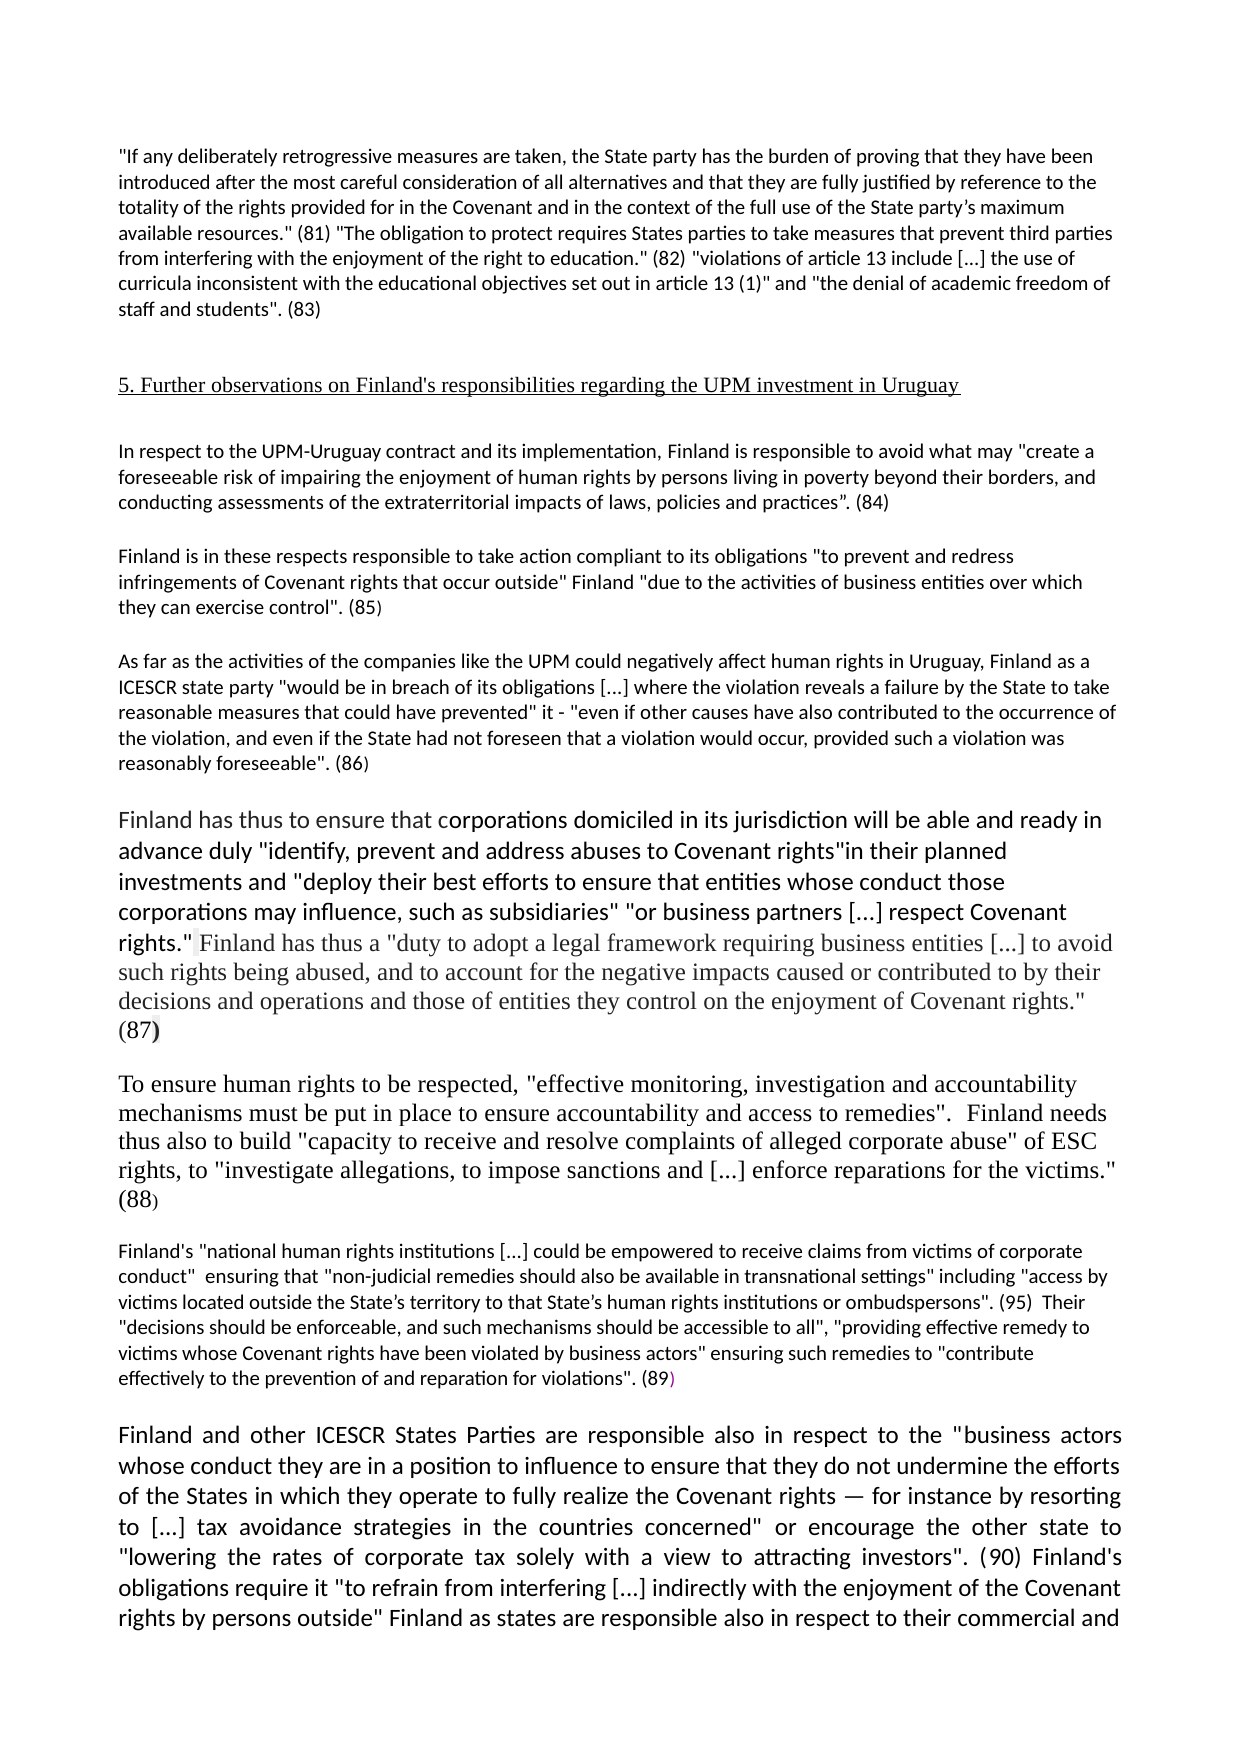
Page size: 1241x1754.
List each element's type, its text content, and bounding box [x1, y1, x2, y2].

text Finland is in these respects responsible to take action compliant to its obligations "to prevent and redress infringements of Covenant rights that occur outside" Finland "due to the activities of business entities over which they can exercise control". (85) [118, 544, 1122, 620]
text To ensure human rights to be respected, "effective monitoring, investigation and accountability mechanisms must be put in place to ensure accountability and access to remedies". Finland needs thus also to build "capacity to receive and resolve complaints of alleged corporate abuse" of ESC rights, to "investigate allegations, to impose sanctions and [...] enforce reparations for the victims." (88) [118, 1069, 1122, 1213]
text 5. Further observations on Finland's responsibilities regarding the UPM investment in Uruguay [118, 372, 1122, 397]
text Finland and other ICESCR States Parties are responsible also in respect to the "business actors whose conduct they are in a position to influence to ensure that they do not undermine the efforts of the States in which they operate to fully realize the Covenant rights — for instance by resorting to [...] tax avoidance strategies in the countries concerned" or encourage the other state to "lowering the rates of corporate tax solely with a view to attracting investors". (90) Finland's obligations require it "to refrain from interfering [...] indirectly with the enjoyment of the Covenant rights by persons outside" Finland as states are responsible also in respect to their commercial and [118, 1419, 1122, 1633]
text In respect to the UPM-Uruguay contract and its implementation, Finland is responsible to avoid what may "create a foreseeable risk of impairing the enjoyment of human rights by persons living in poverty beyond their borders, and conducting assessments of the extraterritorial impacts of laws, policies and practices”. (84) [118, 439, 1122, 515]
text As far as the activities of the companies like the UPM could negatively affect human rights in Uruguay, Finland as a ICESCR state party "would be in breach of its obligations [...] where the violation reveals a failure by the State to take reasonable measures that could have prevented" it - "even if other causes have also contributed to the occurrence of the violation, and even if the State had not foreseen that a violation would occur, provided such a violation was reasonably foreseeable". (86) [118, 649, 1122, 776]
text "If any deliberately retrogressive measures are taken, the State party has the burden of proving that they have been introduced after the most careful consideration of all alternatives and that they are fully justified by reference to the totality of the rights provided for in the Covenant and in the context of the full use of the State party’s maximum available resources." (81) "The obligation to protect requires States parties to take measures that prevent third parties from interfering with the enjoyment of the right to education." (82) "violations of article 13 include [...] the use of curricula inconsistent with the educational objectives set out in article 13 (1)" and "the denial of academic freedom of staff and students". (83) [118, 143, 1122, 321]
text Finland's "national human rights institutions [...] could be empowered to receive claims from victims of corporate conduct" ensuring that "non-judicial remedies should also be available in transnational settings" including "access by victims located outside the State’s territory to that State’s human rights institutions or ombudspersons". (95) Their "decisions should be enforceable, and such mechanisms should be accessible to all", "providing effective remedy to victims whose Covenant rights have been violated by business actors" ensuring such remedies to "contribute effectively to the prevention of and reparation for violations". (89) [118, 1238, 1122, 1391]
text Finland has thus to ensure that corporations domiciled in its jurisdiction will be able and ready in advance duly "identify, prevent and address abuses to Covenant rights"in their planned investments and "deploy their best efforts to ensure that entities whose conduct those corporations may influence, such as subsidiaries" "or business partners [...] respect Covenant rights." Finland has thus a "duty to adopt a legal framework requiring business entities [...] to avoid such rights being abused, and to account for the negative impacts caused or contributed to by their decisions and operations and those of entities they control on the enjoyment of Covenant rights." (87) [118, 804, 1122, 1043]
